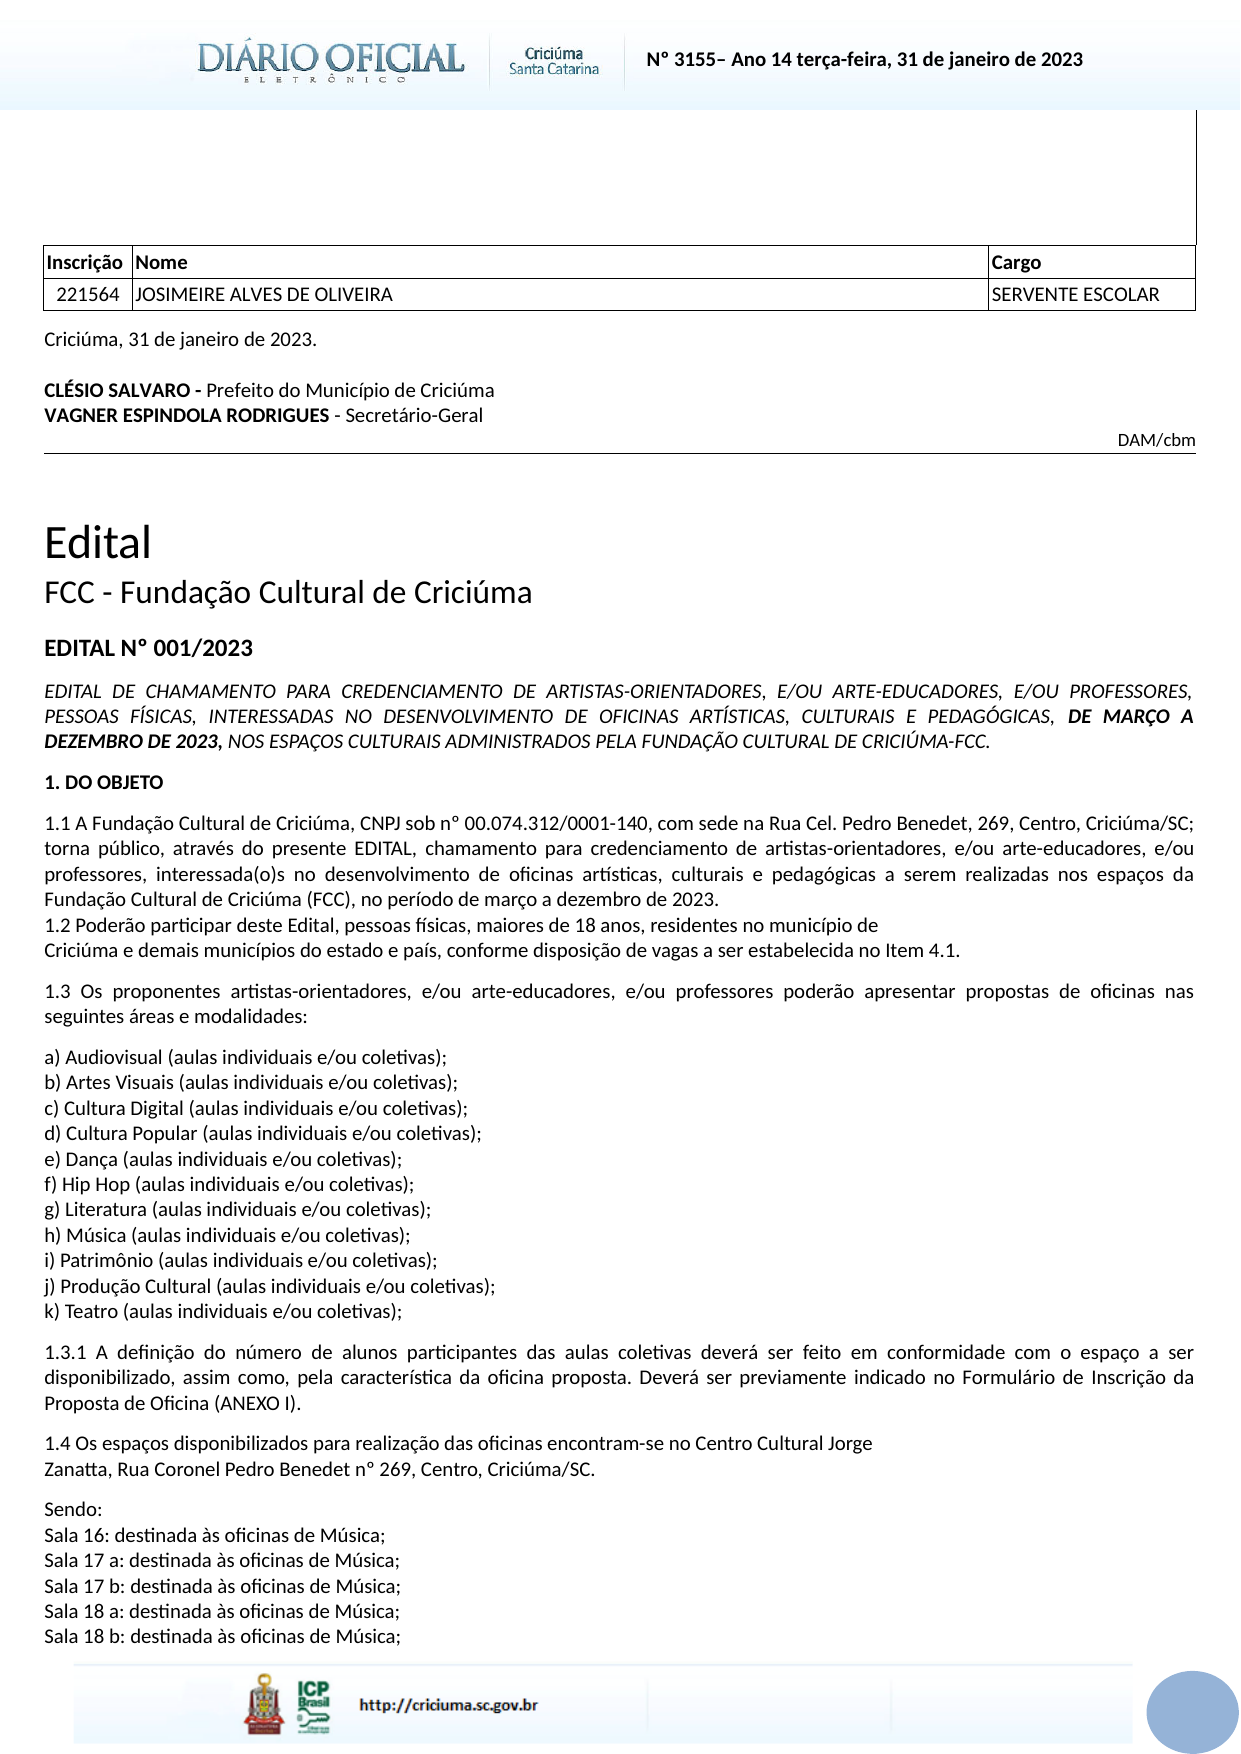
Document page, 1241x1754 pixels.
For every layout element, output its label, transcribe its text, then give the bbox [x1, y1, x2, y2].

text 1.3 Os proponentes artistas-orientadores, e/ou arte-educadores, e/ou professores poderão apresentar propostas de oficinas nas seguintes áreas e modalidades: [44, 978, 1196, 1029]
text Sala 17 a: destinada às oficinas de Música; [44, 1547, 1196, 1573]
text Sala 18 b: destinada às oficinas de Música; [44, 1624, 1196, 1649]
text 1. DO OBJETO [44, 769, 1196, 795]
text EDITAL DE CHAMAMENTO PARA CREDENCIAMENTO DE ARTISTAS-ORIENTADORES, E/OU ARTE-EDUCADORES, E/OU PROFESSORES, PESSOAS FÍSICAS, INTERESSADAS NO DESENVOLVIMENTO DE OFICINAS ARTÍSTICAS, CULTURAIS E PEDAGÓGICAS, DE MARÇO A DEZEMBRO DE 2023, NOS ESPAÇOS CULTURAIS ADMINISTRADOS PELA FUNDAÇÃO CULTURAL DE CRICIÚMA-FCC. [44, 678, 1196, 754]
text g) Literatura (aulas individuais e/ou coletivas); [44, 1197, 1196, 1222]
text EDITAL Nº 001/2023 [44, 632, 1196, 662]
table_cell JOSIMEIRE ALVES DE OLIVEIRA [133, 279, 988, 310]
text Criciúma, 31 de janeiro de 2023. [44, 326, 1171, 352]
table_header Inscrição [44, 246, 132, 277]
text 1.3.1 A definição do número de alunos participantes das aulas coletivas deverá ser feito em conformidade com o espaço a ser disponibilizado, assim como, pela característica da oficina proposta. Deverá ser previamente indicado no Formulário de Inscrição da Proposta de Oficina (ANEXO I). [44, 1339, 1196, 1415]
text Criciúma e demais municípios do estado e país, conforme disposição de vagas a ser estabelecida no Item 4.1. [44, 937, 1196, 963]
text DAM/cbm [44, 428, 1196, 453]
table_cell 221564 [44, 279, 132, 310]
text Sala 18 a: destinada às oficinas de Música; [44, 1598, 1196, 1624]
table_header Nome [133, 246, 988, 277]
text j) Produção Cultural (aulas individuais e/ou coletivas); [44, 1273, 1196, 1298]
text i) Patrimônio (aulas individuais e/ou coletivas); [44, 1247, 1196, 1273]
text Sala 17 b: destinada às oficinas de Música; [44, 1573, 1196, 1598]
table_cell SERVENTE ESCOLAR [989, 279, 1195, 310]
text h) Música (aulas individuais e/ou coletivas); [44, 1222, 1196, 1247]
text CLÉSIO SALVARO - Prefeito do Município de Criciúma [44, 377, 1240, 402]
text d) Cultura Popular (aulas individuais e/ou coletivas); [44, 1120, 1196, 1146]
table_header Cargo [989, 246, 1195, 277]
text Edital [44, 512, 1196, 571]
text 1.4 Os espaços disponibilizados para realização das oficinas encontram-se no Centro Cultural Jorge [44, 1431, 1196, 1456]
text VAGNER ESPINDOLA RODRIGUES - Secretário-Geral [44, 402, 1240, 428]
text b) Artes Visuais (aulas individuais e/ou coletivas); [44, 1069, 1196, 1095]
text Sala 16: destinada às oficinas de Música; [44, 1522, 1196, 1547]
text k) Teatro (aulas individuais e/ou coletivas); [44, 1298, 1196, 1324]
text 1.1 A Fundação Cultural de Criciúma, CNPJ sob nº 00.074.312/0001-140, com sede na Rua Cel. Pedro Benedet, 269, Centro, Criciúma/SC; torna público, através do presente EDITAL, chamamento para credenciamento de artistas-orientadores, e/ou arte-educadores, e/ou professores, interessada(o)s no desenvolvimento de oficinas artísticas, culturais e pedagógicas a serem realizadas nos espaços da Fundação Cultural de Criciúma (FCC), no período de março a dezembro de 2023. [44, 810, 1196, 912]
text f) Hip Hop (aulas individuais e/ou coletivas); [44, 1171, 1196, 1197]
text Zanatta, Rua Coronel Pedro Benedet nº 269, Centro, Criciúma/SC. [44, 1456, 1196, 1481]
text a) Audiovisual (aulas individuais e/ou coletivas); [44, 1044, 1196, 1069]
text c) Cultura Digital (aulas individuais e/ou coletivas); [44, 1095, 1196, 1120]
text 1.2 Poderão participar deste Edital, pessoas físicas, maiores de 18 anos, residentes no município de [44, 912, 1196, 937]
text e) Dança (aulas individuais e/ou coletivas); [44, 1146, 1196, 1171]
text FCC - Fundação Cultural de Criciúma [44, 571, 1196, 612]
text Sendo: [44, 1497, 1196, 1522]
